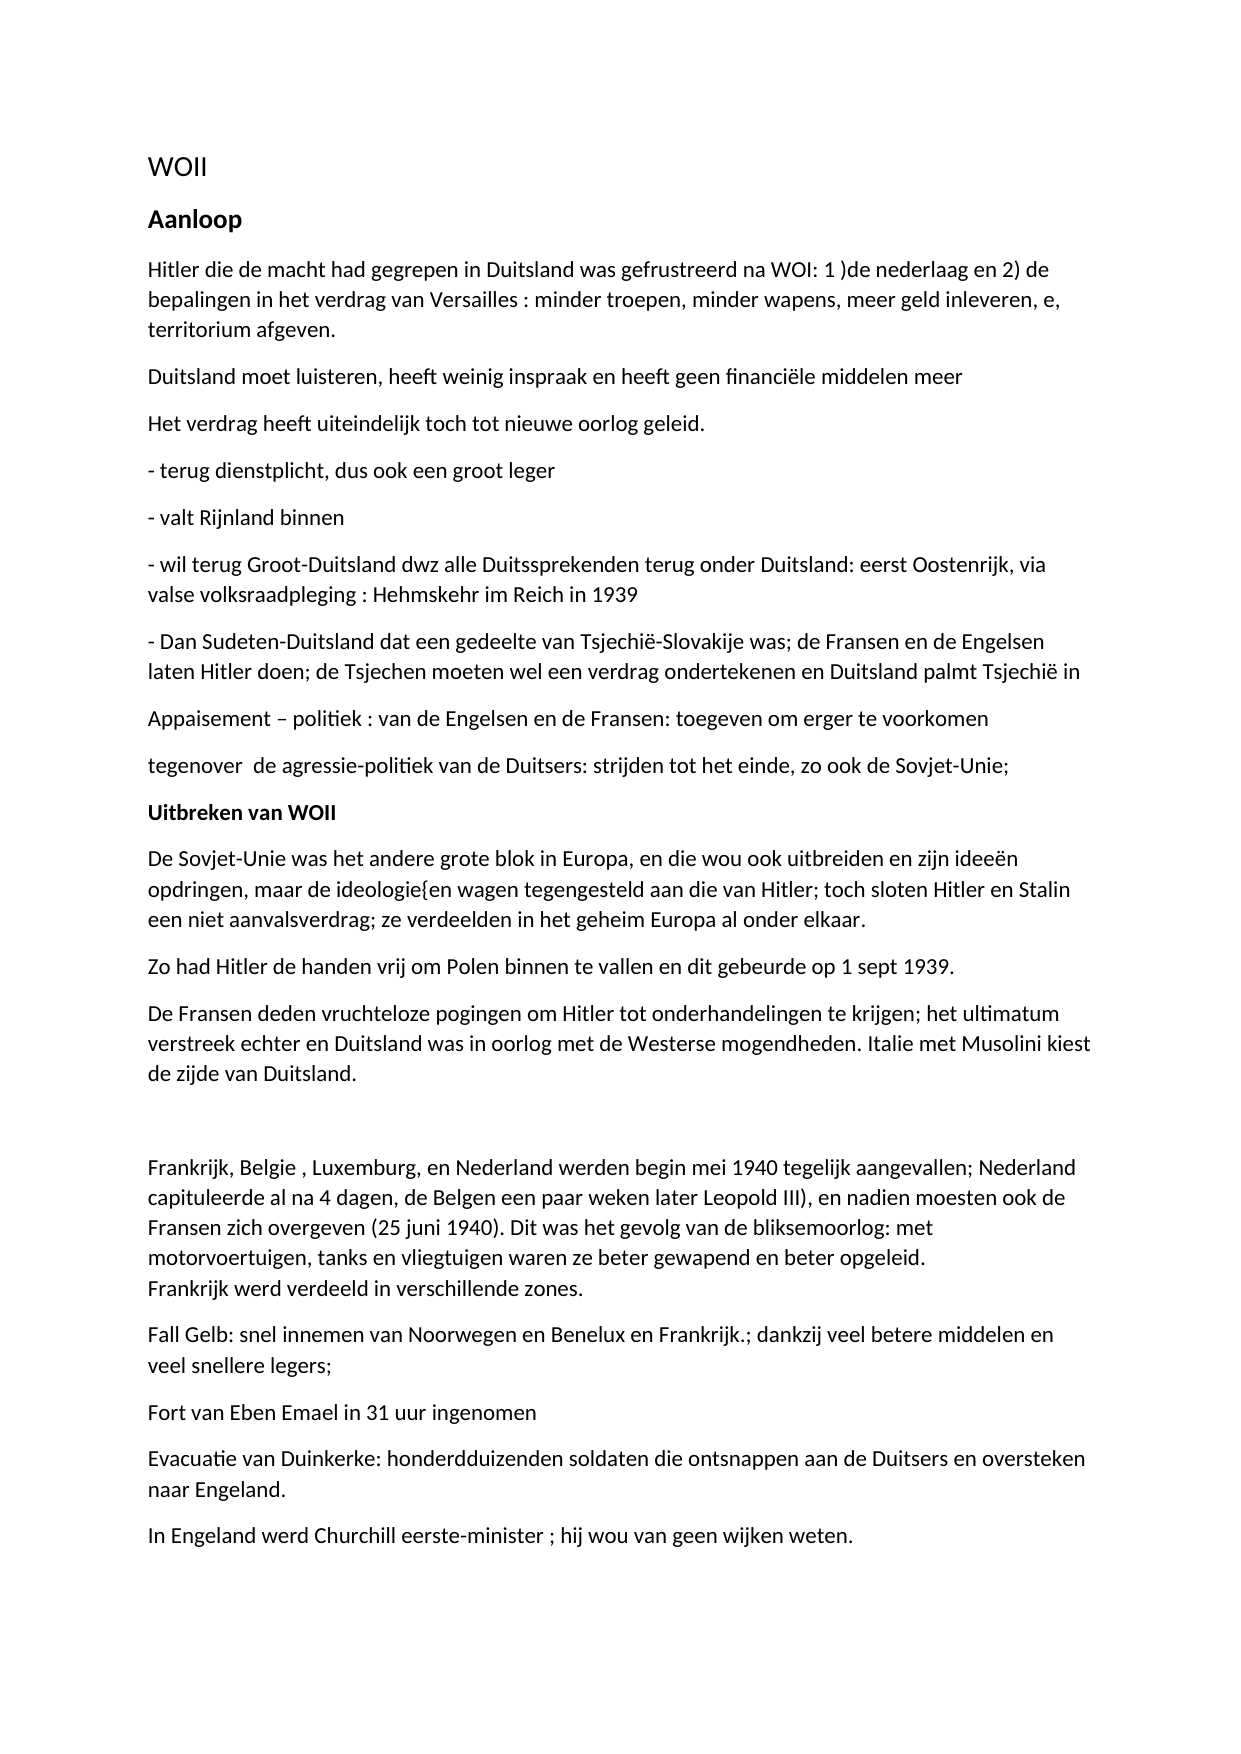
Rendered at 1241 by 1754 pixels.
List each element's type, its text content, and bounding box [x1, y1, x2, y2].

text Duitsland moet luisteren, heeft weinig inspraak en heeft geen financiële middelen meer [148, 362, 1093, 390]
text - wil terug Groot-Duitsland dwz alle Duitssprekenden terug onder Duitsland: eerst Oostenrijk, via valse volksraadpleging : Hehmskehr im Reich in 1939 [148, 550, 1093, 608]
text In Engeland werd Churchill eerste-minister ; hij wou van geen wijken weten. [148, 1522, 1093, 1550]
text Frankrijk, Belgie , Luxemburg, en Nederland werden begin mei 1940 tegelijk aangevallen; Nederland capituleerde al na 4 dagen, de Belgen een paar weken later Leopold III), en nadien moesten ook de Fransen zich overgeven (25 juni 1940). Dit was het gevolg van de bliksemoorlog: met motorvoertuigen, tanks en vliegtuigen waren ze beter gewapend en beter opgeleid. Frankrijk werd verdeeld in verschillende zones. [148, 1153, 1093, 1302]
text De Fransen deden vruchteloze pogingen om Hitler tot onderhandelingen te krijgen; het ultimatum verstreek echter en Duitsland was in oorlog met de Westerse mogendheden. Italie met Musolini kiest de zijde van Duitsland. [148, 999, 1093, 1087]
text - valt Rijnland binnen [148, 503, 1093, 531]
text Fort van Eben Emael in 31 uur ingenomen [148, 1398, 1093, 1426]
text - Dan Sudeten-Duitsland dat een gedeelte van Tsjechië-Slovakije was; de Fransen en de Engelsen laten Hitler doen; de Tsjechen moeten wel een verdrag ondertekenen en Duitsland palmt Tsjechië in [148, 627, 1093, 685]
text Appaisement – politiek : van de Engelsen en de Fransen: toegeven om erger te voorkomen [148, 704, 1093, 732]
text Fall Gelb: snel innemen van Noorwegen en Benelux en Frankrijk.; dankzij veel betere middelen en veel snellere legers; [148, 1321, 1093, 1379]
text Evacuatie van Duinkerke: honderdduizenden soldaten die ontsnappen aan de Duitsers en oversteken naar Engeland. [148, 1444, 1093, 1503]
text tegenover de agressie-politiek van de Duitsers: strijden tot het einde, zo ook de Sovjet-Unie; [148, 751, 1093, 779]
text Hitler die de macht had gegrepen in Duitsland was gefrustreerd na WOI: 1 )de nederlaag en 2) de bepalingen in het verdrag van Versailles : minder troepen, minder wapens, meer geld inleveren, e, territorium afgeven. [148, 255, 1093, 343]
text WOII [148, 148, 1093, 183]
text De Sovjet-Unie was het andere grote blok in Europa, en die wou ook uitbreiden en zijn ideeën opdringen, maar de ideologie{en wagen tegengesteld aan die van Hitler; toch sloten Hitler en Stalin een niet aanvalsverdrag; ze verdeelden in het geheim Europa al onder elkaar. [148, 844, 1093, 933]
text - terug dienstplicht, dus ook een groot leger [148, 456, 1093, 484]
text Uitbreken van WOII [148, 798, 1093, 826]
text Zo had Hitler de handen vrij om Polen binnen te vallen en dit gebeurde op 1 sept 1939. [148, 952, 1093, 980]
text Aanloop [148, 203, 1093, 236]
text Het verdrag heeft uiteindelijk toch tot nieuwe oorlog geleid. [148, 409, 1093, 437]
